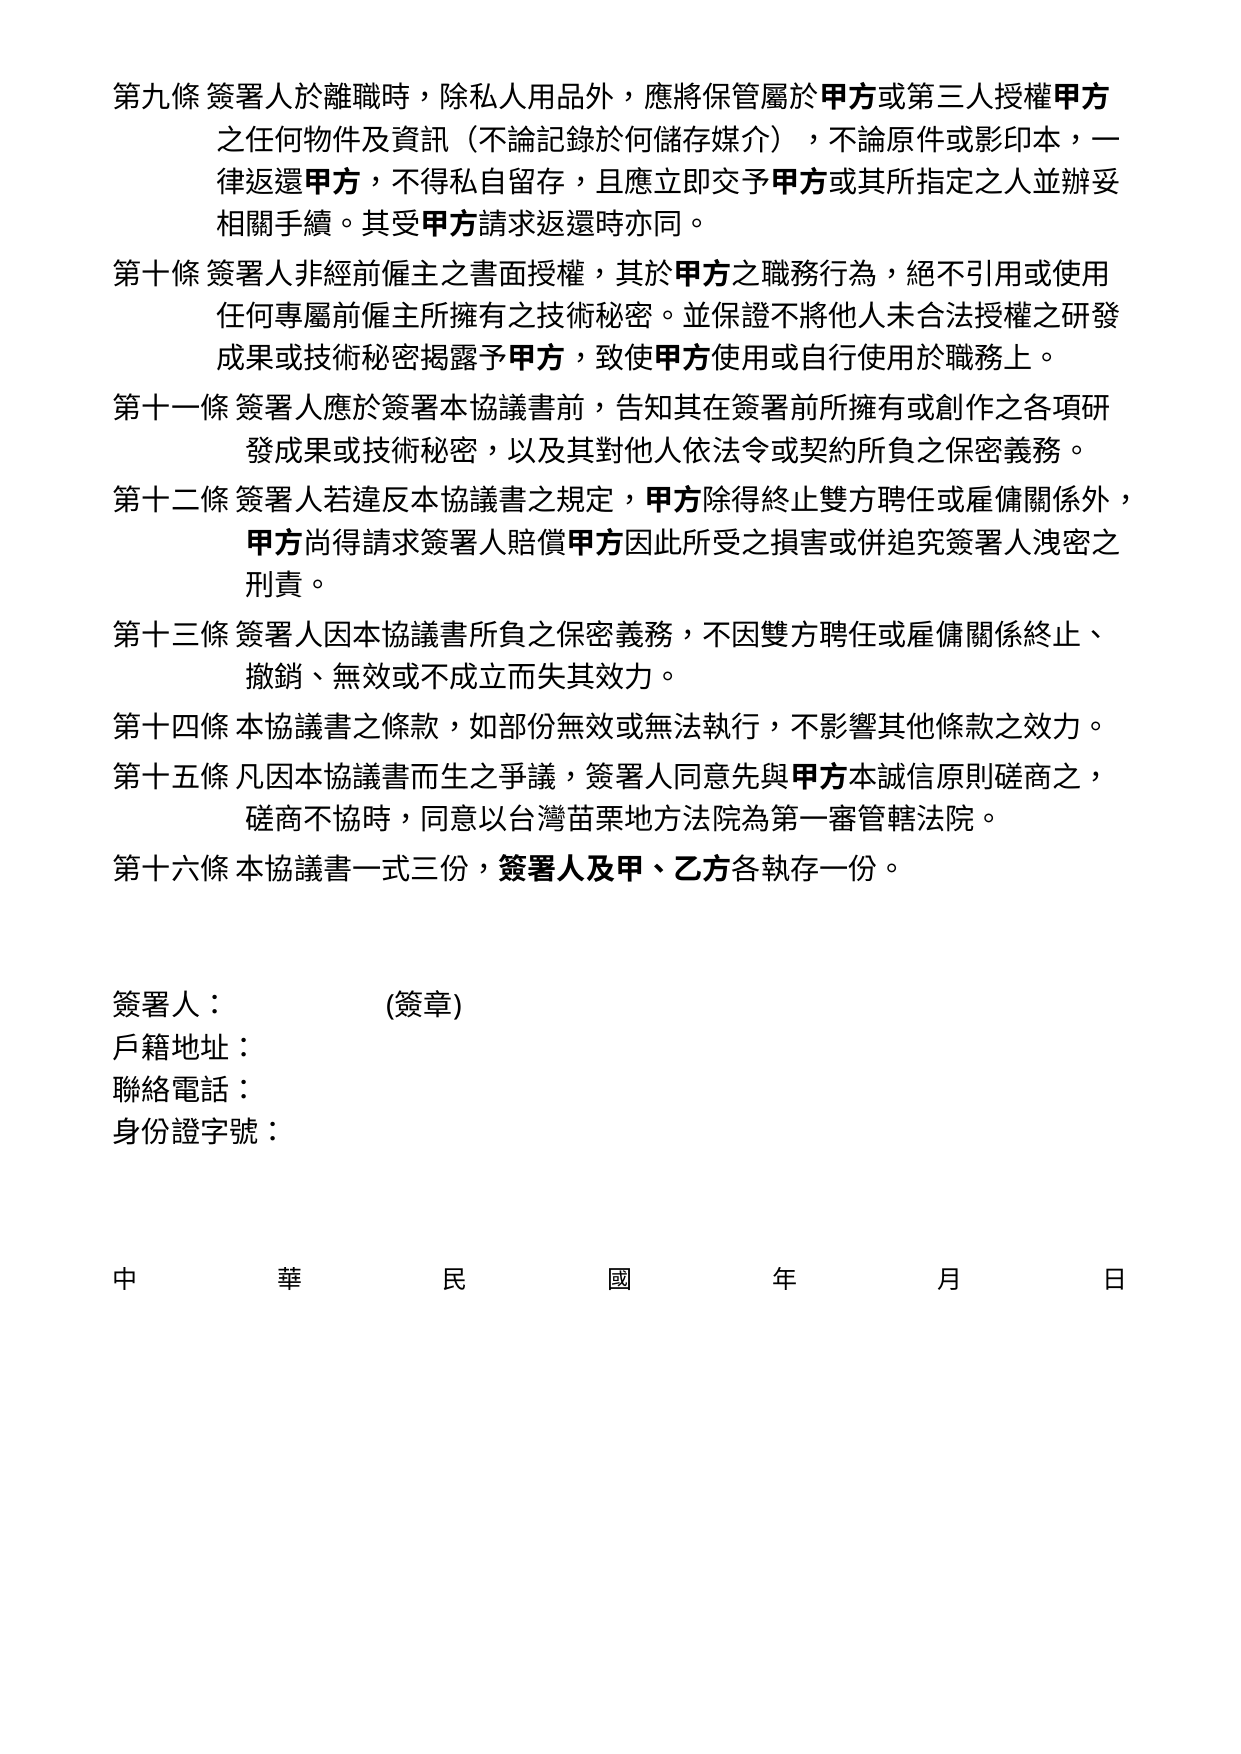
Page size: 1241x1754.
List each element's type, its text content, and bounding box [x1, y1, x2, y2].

text 第十五條 凡因本協議書而生之爭議，簽署人同意先與甲方本誠信原則磋商之，磋商不協時，同意以台灣苗栗地方法院為第一審管轄法院。 [112, 753, 1128, 838]
text 第十三條 簽署人因本協議書所負之保密義務，不因雙方聘任或雇傭關係終止、撤銷、無效或不成立而失其效力。 [112, 611, 1128, 696]
text 第十二條 簽署人若違反本協議書之規定，甲方除得終止雙方聘任或雇傭關係外，甲方尚得請求簽署人賠償甲方因此所受之損害或併追究簽署人洩密之刑責。 [112, 477, 1128, 604]
text 簽署人： (簽章) [112, 982, 1128, 1024]
text 中 華 民 國 年 月 日 [112, 1259, 1128, 1295]
text 第十條 簽署人非經前僱主之書面授權，其於甲方之職務行為，絕不引用或使用任何專屬前僱主所擁有之技術秘密。並保證不將他人未合法授權之研發成果或技術秘密揭露予甲方，致使甲方使用或自行使用於職務上。 [112, 251, 1128, 377]
text 第十六條 本協議書一式三份，簽署人及甲、乙方各執存一份。 [112, 845, 1128, 888]
text 聯絡電話： [112, 1067, 1128, 1109]
text 戶籍地址： [112, 1024, 1128, 1067]
text 第十四條 本協議書之條款，如部份無效或無法執行，不影響其他條款之效力。 [112, 703, 1128, 746]
text 身份證字號： [112, 1109, 1128, 1151]
text 第十一條 簽署人應於簽署本協議書前，告知其在簽署前所擁有或創作之各項研發成果或技術秘密，以及其對他人依法令或契約所負之保密義務。 [112, 385, 1128, 469]
text 第九條 簽署人於離職時，除私人用品外，應將保管屬於甲方或第三人授權甲方之任何物件及資訊（不論記錄於何儲存媒介），不論原件或影印本，一律返還甲方，不得私自留存，且應立即交予甲方或其所指定之人並辦妥相關手續。其受甲方請求返還時亦同。 [112, 74, 1128, 243]
